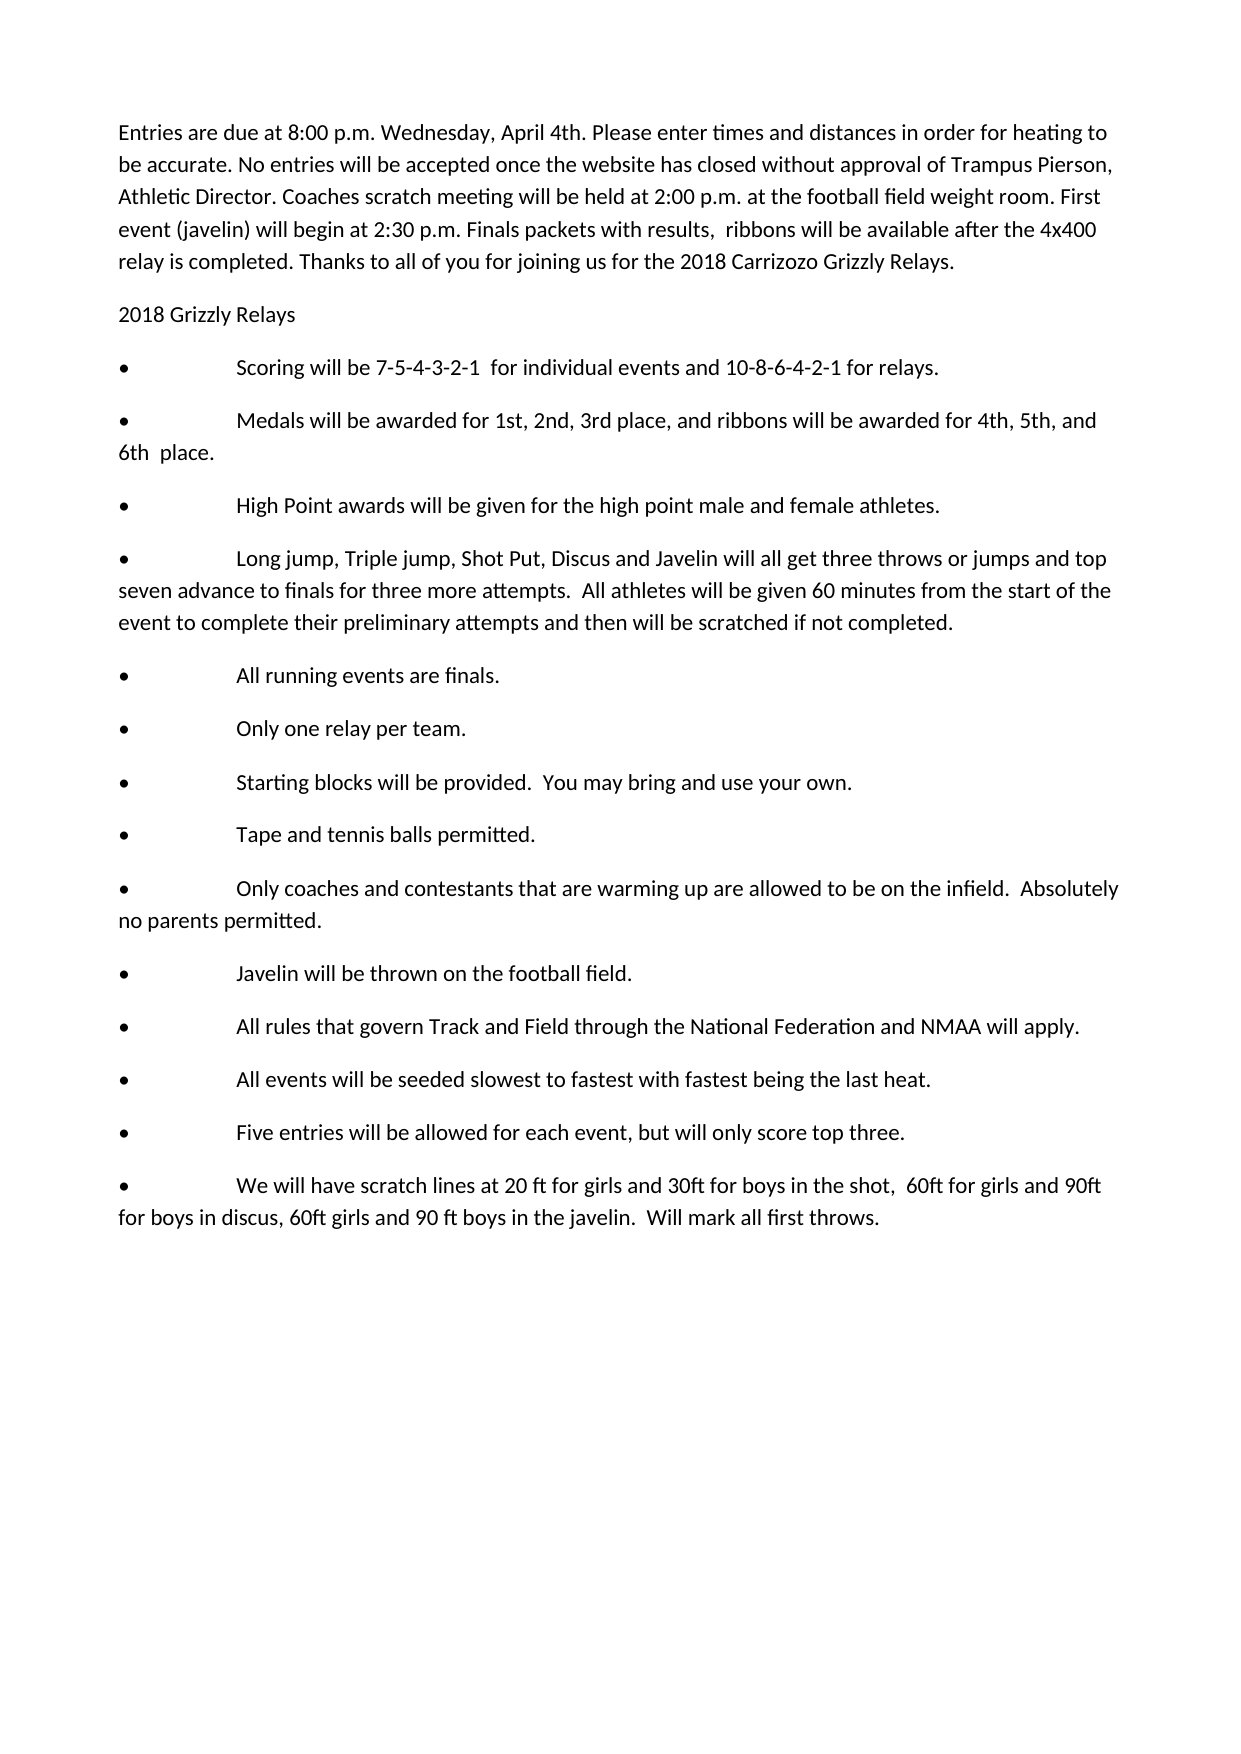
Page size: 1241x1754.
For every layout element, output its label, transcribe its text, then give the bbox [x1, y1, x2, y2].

text • High Point awards will be given for the high point male and female athletes. [118, 491, 1122, 519]
text • All running events are finals. [118, 662, 1122, 689]
text Entries are due at 8:00 p.m. Wednesday, April 4th. Please enter times and distances in order for heating to be accurate. No entries will be accepted once the website has closed without approval of Trampus Pierson, Athletic Director. Coaches scratch meeting will be held at 2:00 p.m. at the football field weight room. First event (javelin) will begin at 2:30 p.m. Finals packets with results, ribbons will be available after the 4x400 relay is completed. Thanks to all of you for joining us for the 2018 Carrizozo Grizzly Relays. [118, 118, 1122, 275]
text • Tape and tennis balls permitted. [118, 821, 1122, 849]
text • Starting blocks will be provided. You may bring and use your own. [118, 768, 1122, 796]
text • All events will be seeded slowest to fastest with fastest being the last heat. [118, 1065, 1122, 1093]
text • Javelin will be thrown on the football field. [118, 959, 1122, 987]
text • We will have scratch lines at 20 ft for girls and 30ft for boys in the shot, 60ft for girls and 90ft for boys in discus, 60ft girls and 90 ft boys in the javelin. Will mark all first throws. [118, 1171, 1122, 1231]
text • Only coaches and contestants that are warming up are allowed to be on the infield. Absolutely no parents permitted. [118, 874, 1122, 934]
text • Medals will be awarded for 1st, 2nd, 3rd place, and ribbons will be awarded for 4th, 5th, and 6th place. [118, 406, 1122, 466]
text • Five entries will be allowed for each event, but will only score top three. [118, 1118, 1122, 1146]
text • Scoring will be 7-5-4-3-2-1 for individual events and 10-8-6-4-2-1 for relays. [118, 353, 1122, 381]
text • Only one relay per team. [118, 714, 1122, 743]
text • Long jump, Triple jump, Shot Put, Discus and Javelin will all get three throws or jumps and top seven advance to finals for three more attempts. All athletes will be given 60 minutes from the start of the event to complete their preliminary attempts and then will be scratched if not completed. [118, 544, 1122, 637]
text 2018 Grizzly Relays [118, 300, 1122, 328]
text • All rules that govern Track and Field through the National Federation and NMAA will apply. [118, 1012, 1122, 1040]
